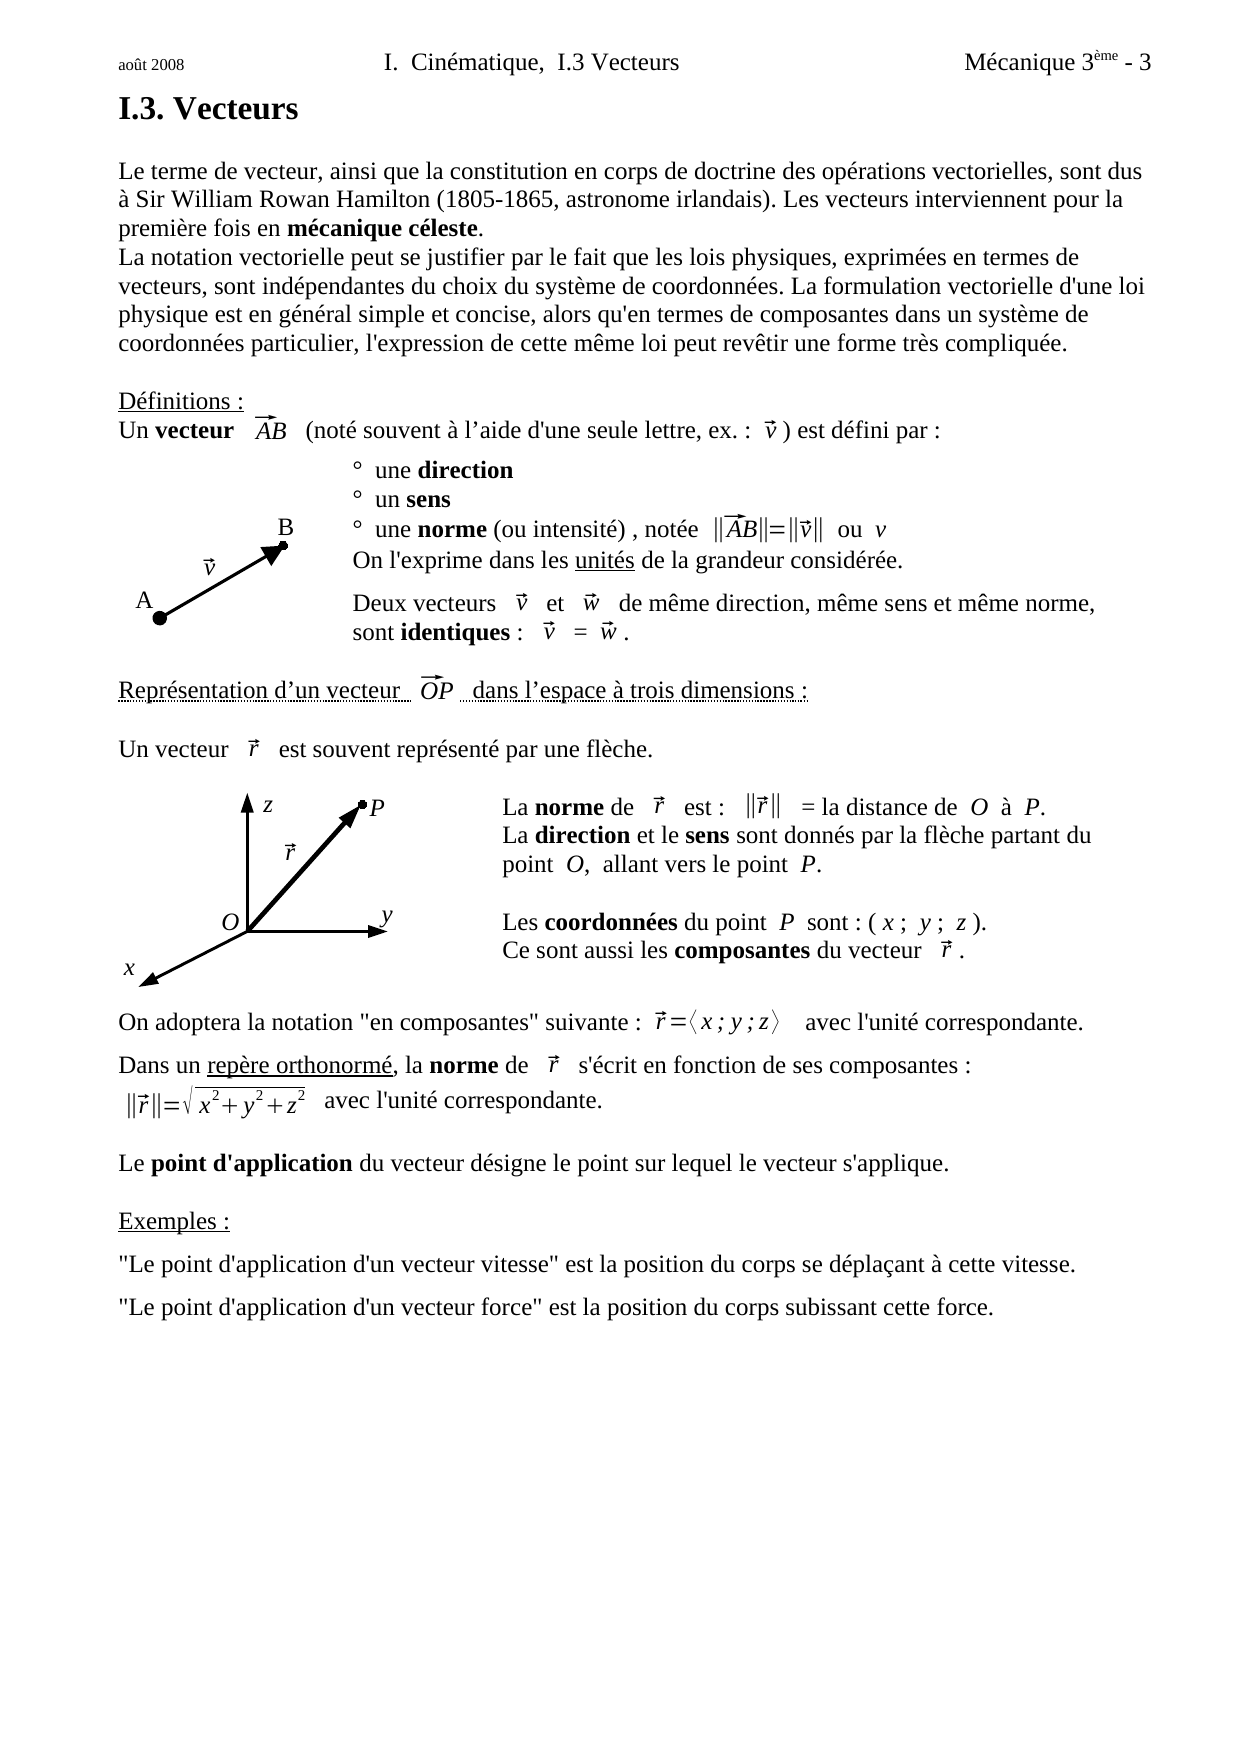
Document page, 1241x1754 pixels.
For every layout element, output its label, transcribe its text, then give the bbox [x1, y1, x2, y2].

text Le point d'application du vecteur désigne le point sur lequel le vecteur s'applique. [118, 1148, 1151, 1177]
text La direction et le sens sont donnés par la flèche partant du point O, allant vers le point P. [502, 820, 1151, 878]
text La notation vectorielle peut se justifier par le fait que les lois physiques, exprimées en termes de vecteurs, sont indépendantes du choix du système de coordonnées. La formulation vectorielle d'une loi physique est en général simple et concise, alors qu'en termes de composantes dans un système de coordonnées particulier, l'expression de cette même loi peut revêtir une forme très compliquée. [118, 242, 1151, 357]
text La norme de est : = la distance de O à P. [502, 792, 1151, 820]
text "Le point d'application d'un vecteur force" est la position du corps subissant cette force. [118, 1292, 1151, 1321]
text "Le point d'application d'un vecteur vitesse" est la position du corps se déplaçant à cette vitesse. [118, 1249, 1151, 1278]
text Deux vecteurs et de même direction, même sens et même norme, sont identiques : = . [352, 588, 1151, 645]
text On adoptera la notation "en composantes" suivante : avec l'unité correspondante. [118, 1007, 1151, 1036]
text Les coordonnées du point P sont : ( x ; y ; z ). [502, 907, 1151, 935]
subtitle I.3. Vecteurs [118, 89, 1151, 127]
text Définitions : [118, 386, 1151, 414]
text Le terme de vecteur, ainsi que la constitution en corps de doctrine des opérations vectorielles, sont dus à Sir William Rowan Hamilton (1805-1865, astronome irlandais). Les vecteurs interviennent pour la première fois en mécanique céleste. [118, 156, 1151, 242]
text Un vecteur est souvent représenté par une flèche. [118, 734, 1151, 763]
text On l'exprime dans les unités de la grandeur considérée. [352, 545, 1151, 573]
text ° un sens [352, 484, 1151, 513]
text Dans un repère orthonormé, la norme de s'écrit en fonction de ses composantes : avec l'unité correspondante. [118, 1050, 1151, 1119]
text ° une direction [352, 455, 1151, 484]
text Exemples : [118, 1206, 1151, 1234]
text Un vecteur (noté souvent à l’aide d'une seule lettre, ex. : ) est défini par : [118, 414, 1151, 446]
text ° une norme (ou intensité) , notée ou v [352, 513, 1151, 545]
text Ce sont aussi les composantes du vecteur . [502, 935, 1151, 964]
text Représentation d’un vecteur dans l’espace à trois dimensions : [118, 674, 1151, 705]
